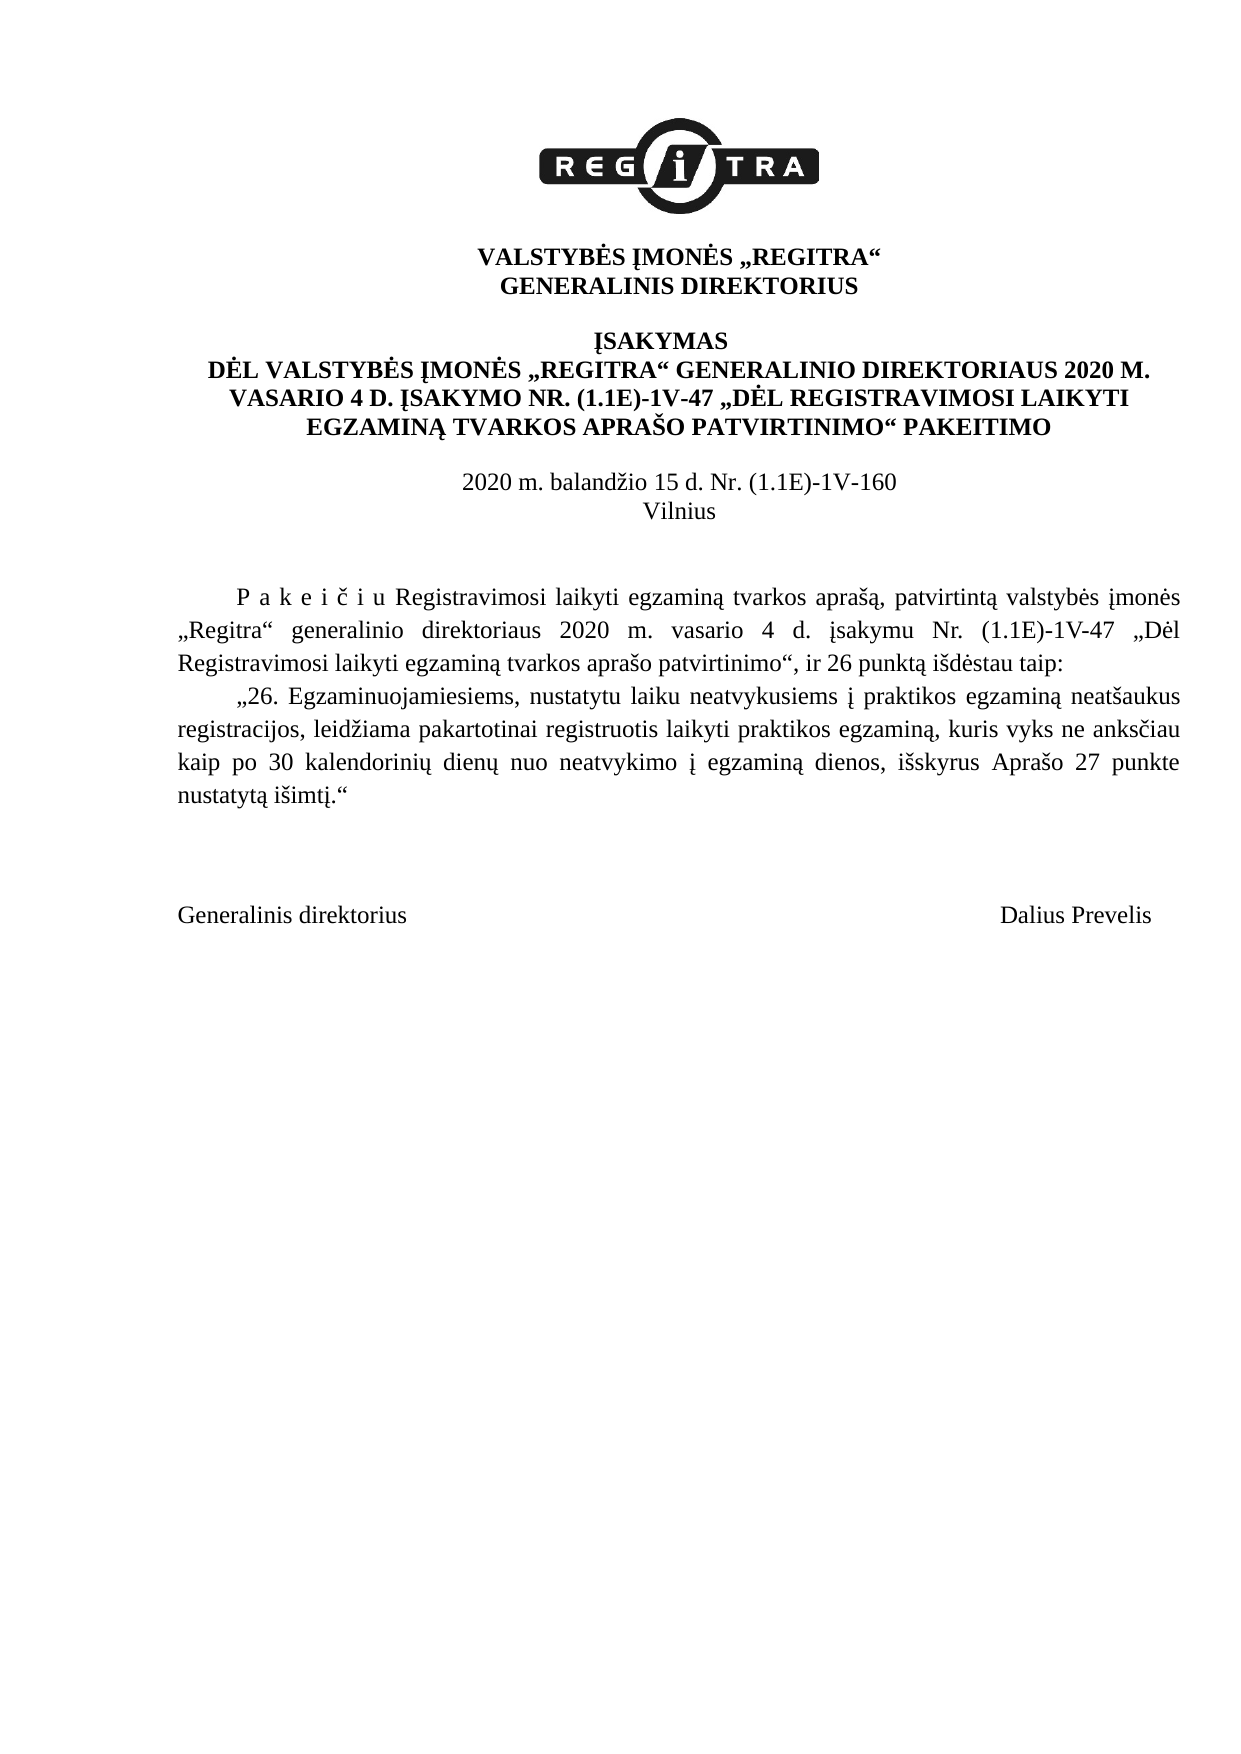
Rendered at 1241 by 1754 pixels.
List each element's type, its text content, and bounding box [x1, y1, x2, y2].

text Generalinis direktorius Dalius Prevelis [177, 900, 1181, 928]
text P a k e i č i u Registravimosi laikyti egzaminą tvarkos aprašą, patvirtintą valstybės įmonės „Regitra“ generalinio direktoriaus 2020 m. vasario 4 d. įsakymu Nr. (1.1E)-1V-47 „Dėl Registravimosi laikyti egzaminą tvarkos aprašo patvirtinimo“, ir 26 punktą išdėstau taip: [177, 582, 1181, 677]
text dėl Valstybės įmonės „Regitra“ generalinio direktoriaus 2020 m. vasario 4 d. įsakymO Nr. (1.1E)-1V-47 „Dėl Registravimosi laikyti egzaminą tvarkos aprašo patvirtinimo“ PAKEITIMO [177, 355, 1181, 441]
text GENERALINIS DIREKTORIUS [177, 271, 1181, 300]
text ĮSAKYMAS [177, 326, 1144, 355]
text 2020 m. balandžio 15 d. Nr. (1.1E)-1V-160 [177, 467, 1181, 496]
text Vilnius [177, 496, 1181, 525]
text „26. Egzaminuojamiesiems, nustatytu laiku neatvykusiems į praktikos egzaminą neatšaukus registracijos, leidžiama pakartotinai registruotis laikyti praktikos egzaminą, kuris vyks ne anksčiau kaip po 30 kalendorinių dienų nuo neatvykimo į egzaminą dienos, išskyrus Aprašo 27 punkte nustatytą išimtį.“ [177, 681, 1181, 809]
text VALSTYBĖS ĮMONĖS „REGITRA“ [177, 242, 1181, 271]
